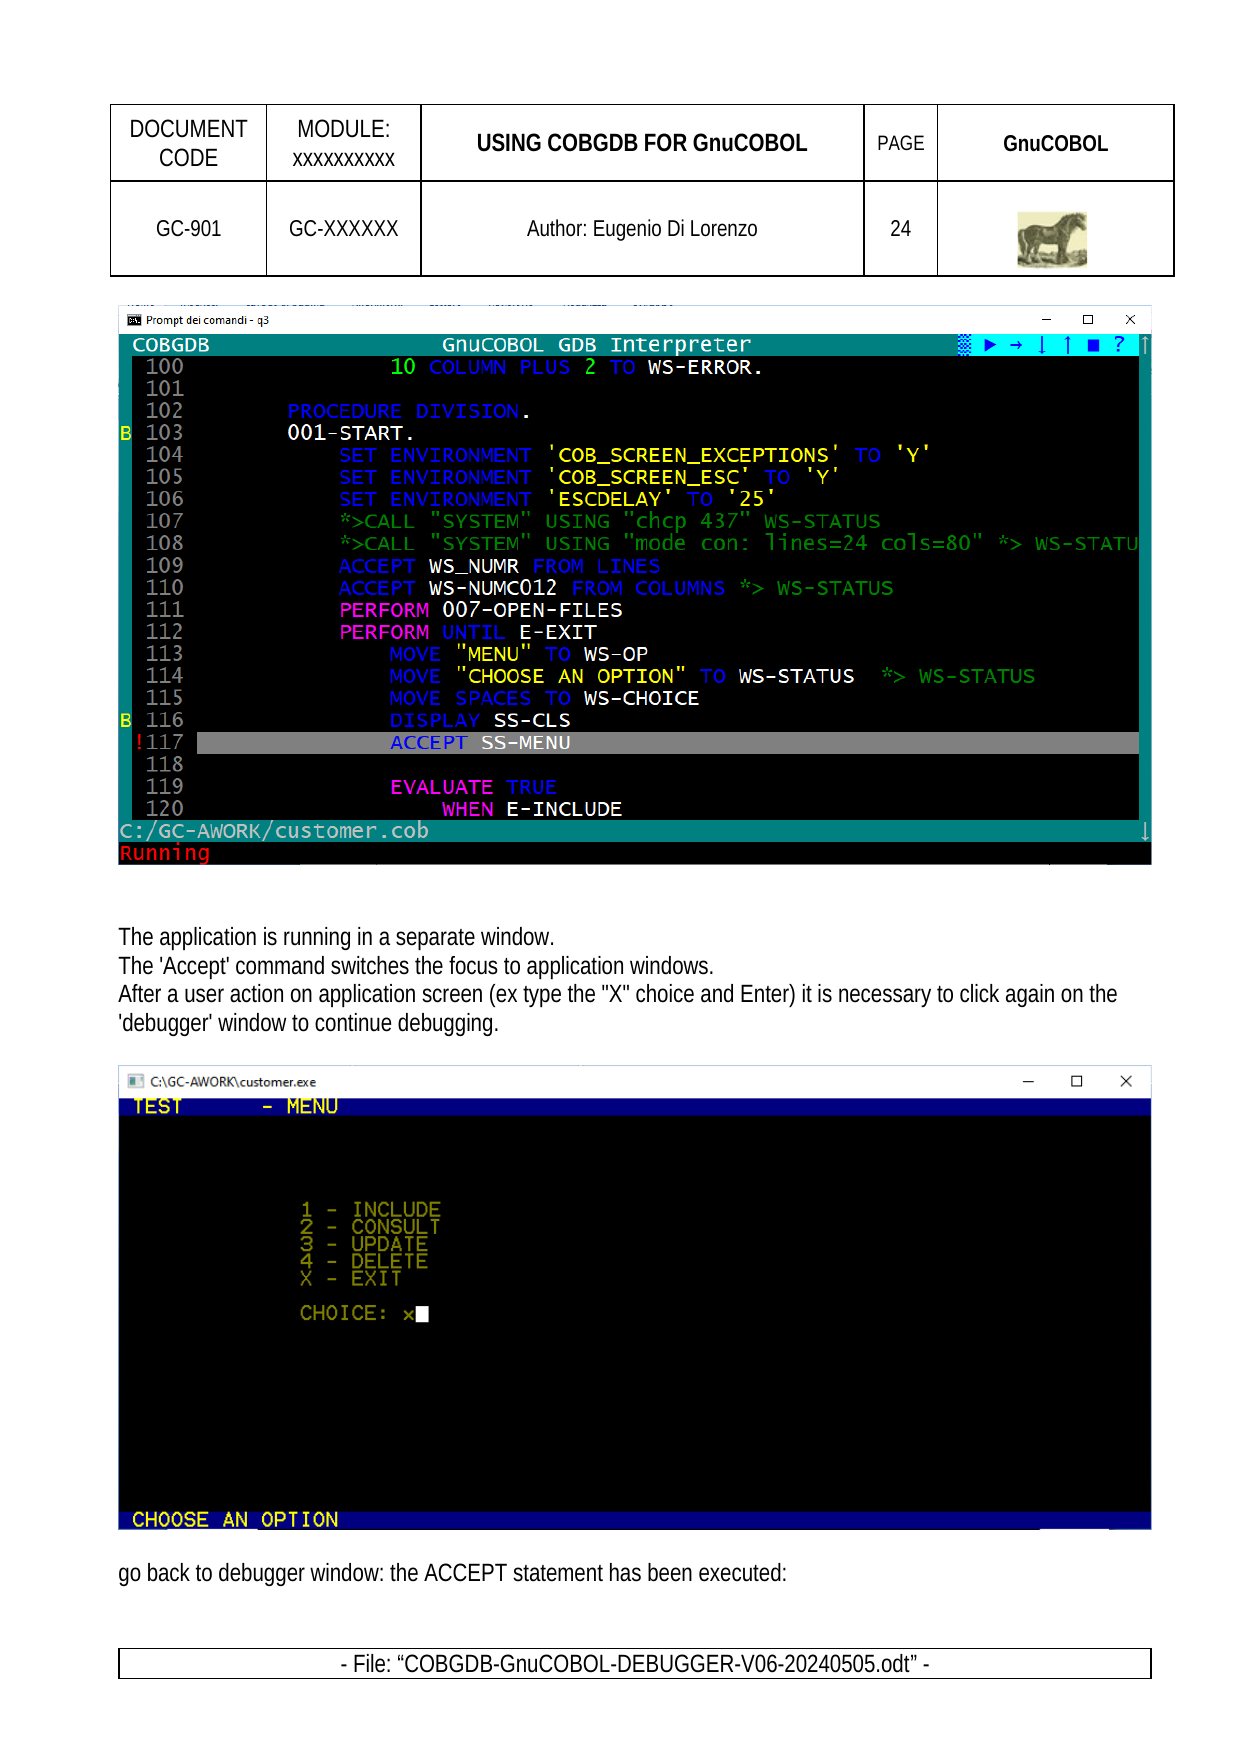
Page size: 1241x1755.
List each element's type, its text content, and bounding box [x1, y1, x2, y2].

text The application is running in a separate window. [118, 922, 1152, 951]
text The 'Accept' command switches the focus to application windows. [118, 951, 1152, 979]
text go back to debugger window: the ACCEPT statement has been executed: [118, 1558, 1152, 1587]
text After a user action on application screen (ex type the "X" choice and Enter) it is necessary to click again on the 'debugger' window to continue debugging. [118, 979, 1152, 1037]
